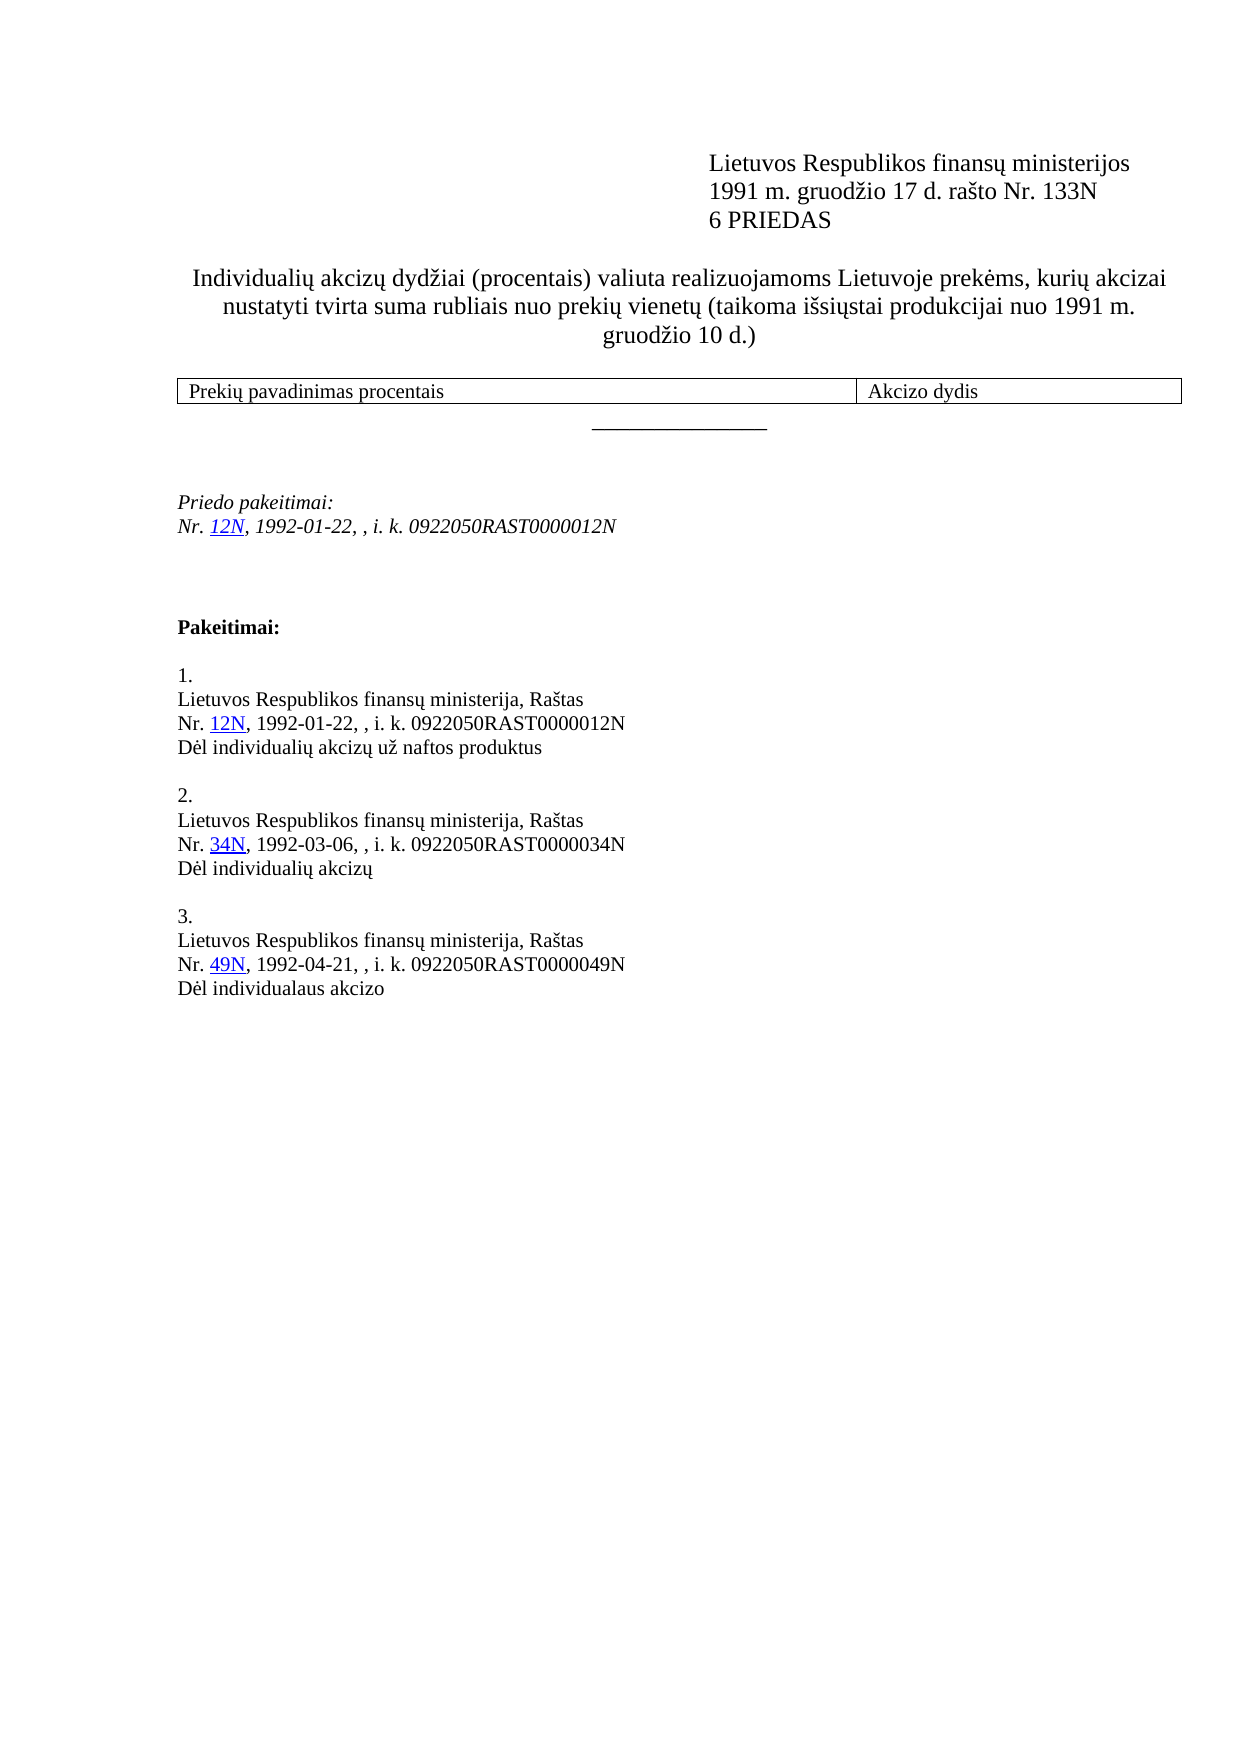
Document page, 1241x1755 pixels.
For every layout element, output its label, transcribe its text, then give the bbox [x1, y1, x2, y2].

text Dėl individualių akcizų už naftos produktus [177, 735, 1181, 759]
text Nr. 34N, 1992-03-06, , i. k. 0922050RAST0000034N [177, 832, 1181, 856]
table_header Akcizo dydis [857, 379, 1181, 403]
text Lietuvos Respublikos finansų ministerija, Raštas [177, 687, 1181, 711]
text Dėl individualaus akcizo [177, 976, 1181, 1000]
text Individualių akcizų dydžiai (procentais) valiuta realizuojamoms Lietuvoje prekėms, kurių akcizai nustatyti tvirta suma rubliais nuo prekių vienetų (taikoma išsiųstai produkcijai nuo 1991 m. gruodžio 10 d.) [177, 263, 1181, 349]
text 3. [177, 904, 1181, 928]
text 1991 m. gruodžio 17 d. rašto Nr. 133N [177, 176, 1181, 205]
text Nr. 49N, 1992-04-21, , i. k. 0922050RAST0000049N [177, 952, 1181, 976]
text Dėl individualių akcizų [177, 856, 1181, 880]
text Lietuvos Respublikos finansų ministerija, Raštas [177, 807, 1181, 832]
text Pakeitimai: [177, 615, 1181, 639]
text Lietuvos Respublikos finansų ministerija, Raštas [177, 928, 1181, 952]
text 2. [177, 783, 1181, 807]
text 1. [177, 663, 1181, 687]
text Nr. 12N, 1992-01-22, , i. k. 0922050RAST0000012N [177, 711, 1181, 735]
text ______________ [177, 404, 1181, 432]
text Nr. 12N, 1992-01-22, , i. k. 0922050RAST0000012N [177, 514, 1181, 538]
table_header Prekių pavadinimas procentais [178, 379, 856, 403]
text 6 PRIEDAS [177, 205, 1181, 234]
text Priedo pakeitimai: [177, 490, 1181, 514]
text Lietuvos Respublikos finansų ministerijos [177, 148, 1181, 176]
